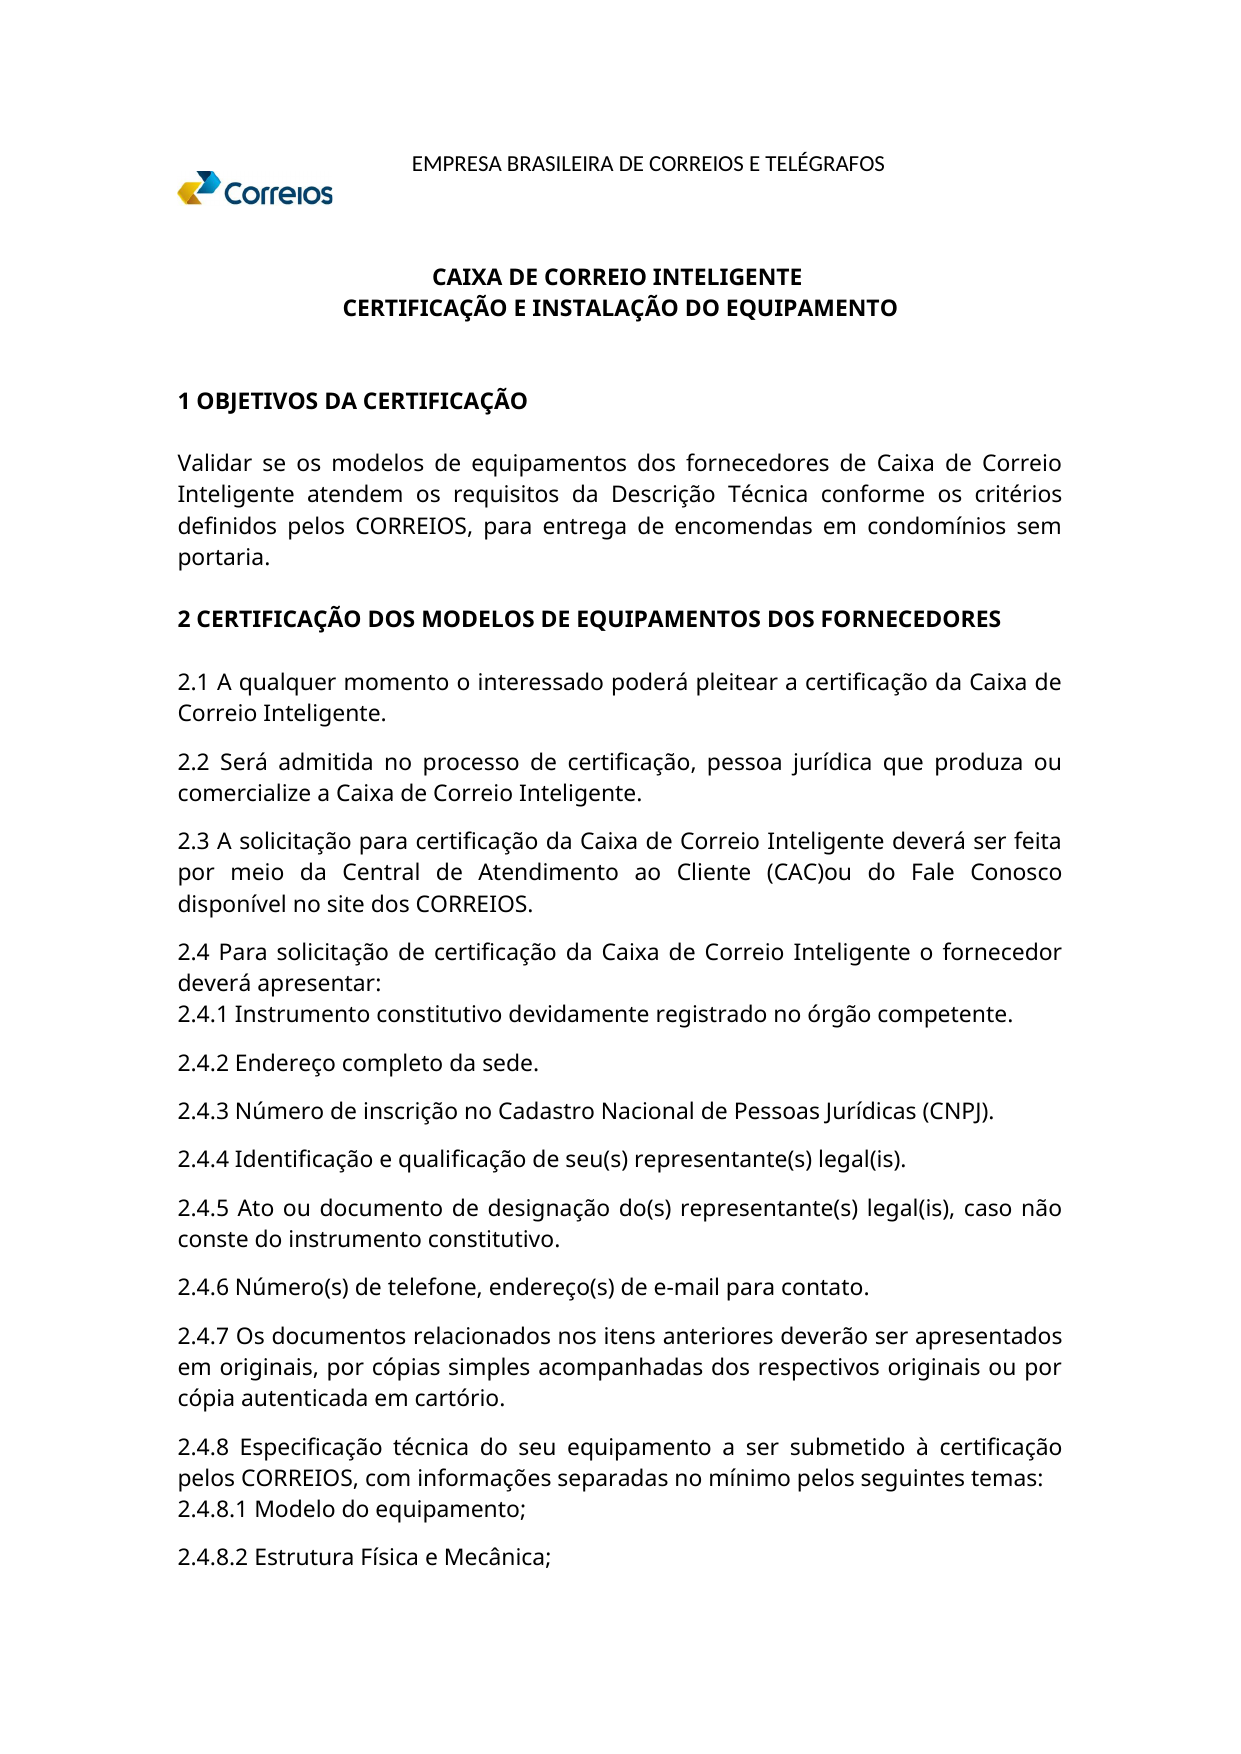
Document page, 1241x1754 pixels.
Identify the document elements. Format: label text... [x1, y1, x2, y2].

text 2.4.8 Especificação técnica do seu equipamento a ser submetido à certificação pelos CORREIOS, com informações separadas no mínimo pelos seguintes temas: [177, 1431, 1063, 1493]
text 2.4.5 Ato ou documento de designação do(s) representante(s) legal(is), caso não conste do instrumento constitutivo. [177, 1192, 1063, 1254]
text CAIXA DE CORREIO INTELIGENTE [177, 261, 1063, 292]
text 2.4.6 Número(s) de telefone, endereço(s) de e-mail para contato. [177, 1271, 1063, 1303]
text 2 CERTIFICAÇÃO DOS MODELOS DE EQUIPAMENTOS DOS FORNECEDORES [177, 603, 1063, 635]
text 2.2 Será admitida no processo de certificação, pessoa jurídica que produza ou comercialize a Caixa de Correio Inteligente. [177, 746, 1063, 808]
text 2.4.2 Endereço completo da sede. [177, 1047, 1063, 1078]
text 2.4.4 Identificação e qualificação de seu(s) representante(s) legal(is). [177, 1143, 1063, 1175]
text 2.4 Para solicitação de certificação da Caixa de Correio Inteligente o fornecedor deverá apresentar: [177, 936, 1063, 998]
text 2.4.3 Número de inscrição no Cadastro Nacional de Pessoas Jurídicas (CNPJ). [177, 1095, 1063, 1126]
text 2.4.7 Os documentos relacionados nos itens anteriores deverão ser apresentados em originais, por cópias simples acompanhadas dos respectivos originais ou por cópia autenticada em cartório. [177, 1320, 1063, 1413]
text 2.1 A qualquer momento o interessado poderá pleitear a certificação da Caixa de Correio Inteligente. [177, 666, 1063, 728]
text Validar se os modelos de equipamentos dos fornecedores de Caixa de Correio Inteligente atendem os requisitos da Descrição Técnica conforme os critérios definidos pelos CORREIOS, para entrega de encomendas em condomínios sem portaria. [177, 447, 1063, 572]
text 2.4.8.2 Estrutura Física e Mecânica; [177, 1541, 1063, 1572]
text EMPRESA BRASILEIRA DE CORREIOS E TELÉGRAFOS [177, 148, 1063, 205]
text CERTIFICAÇÃO E INSTALAÇÃO DO EQUIPAMENTO [177, 292, 1063, 324]
text 2.4.1 Instrumento constitutivo devidamente registrado no órgão competente. [177, 998, 1063, 1030]
text 1 OBJETIVOS DA CERTIFICAÇÃO [177, 385, 1063, 416]
text 2.3 A solicitação para certificação da Caixa de Correio Inteligente deverá ser feita por meio da Central de Atendimento ao Cliente (CAC)ou do Fale Conosco disponível no site dos CORREIOS. [177, 825, 1063, 919]
text 2.4.8.1 Modelo do equipamento; [177, 1493, 1063, 1524]
